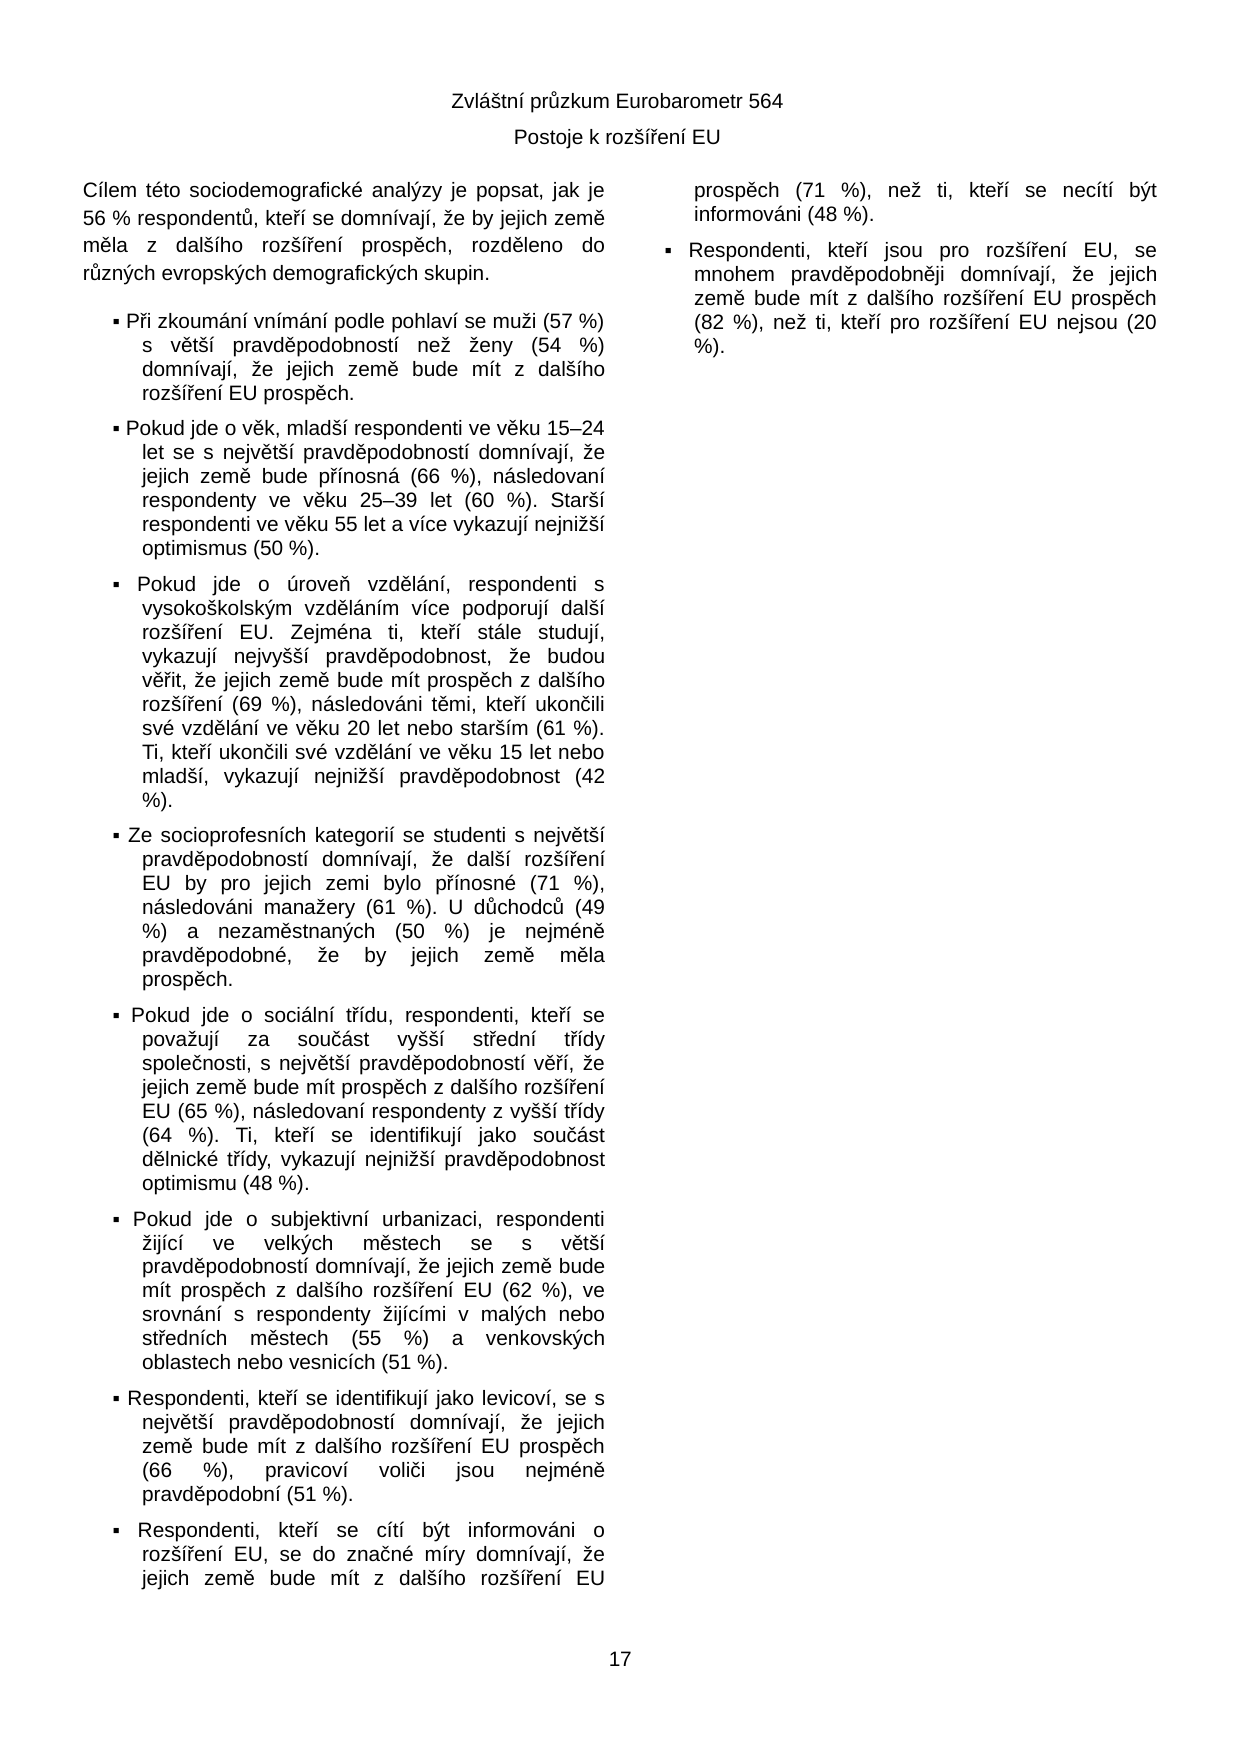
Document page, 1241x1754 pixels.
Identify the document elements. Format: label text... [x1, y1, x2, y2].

text ▪ Respondenti, kteří se cítí být informováni o rozšíření EU, se do značné míry domnívají, že jejich země bude mít z dalšího rozšíření EU [112, 1518, 605, 1589]
text ▪ Pokud jde o subjektivní urbanizaci, respondenti žijící ve velkých městech se s větší pravděpodobností domnívají, že jejich země bude mít prospěch z dalšího rozšíření EU (62 %), ve srovnání s respondenty žijícími v malých nebo středních městech (55 %) a venkovských oblastech nebo vesnicích (51 %). [112, 1206, 605, 1374]
text ▪ Při zkoumání vnímání podle pohlaví se muži (57 %) s větší pravděpodobností než ženy (54 %) domnívají, že jejich země bude mít z dalšího rozšíření EU prospěch. [112, 308, 605, 404]
text ▪ Pokud jde o úroveň vzdělání, respondenti s vysokoškolským vzděláním více podporují další rozšíření EU. Zejména ti, kteří stále studují, vykazují nejvyšší pravděpodobnost, že budou věřit, že jejich země bude mít prospěch z dalšího rozšíření (69 %), následováni těmi, kteří ukončili své vzdělání ve věku 20 let nebo starším (61 %). Ti, kteří ukončili své vzdělání ve věku 15 let nebo mladší, vykazují nejnižší pravděpodobnost (42 %). [112, 572, 605, 811]
text Cílem této sociodemografické analýzy je popsat, jak je 56 % respondentů, kteří se domnívají, že by jejich země měla z dalšího rozšíření prospěch, rozděleno do různých evropských demografických skupin. [83, 178, 605, 284]
text ▪ Respondenti, kteří se identifikují jako levicoví, se s největší pravděpodobností domnívají, že jejich země bude mít z dalšího rozšíření EU prospěch (66 %), pravicoví voliči jsou nejméně pravděpodobní (51 %). [112, 1386, 605, 1506]
text ▪ Pokud jde o věk, mladší respondenti ve věku 15–24 let se s největší pravděpodobností domnívají, že jejich země bude přínosná (66 %), následovaní respondenty ve věku 25–39 let (60 %). Starší respondenti ve věku 55 let a více vykazují nejnižší optimismus (50 %). [112, 416, 605, 560]
text ▪ Ze socioprofesních kategorií se studenti s největší pravděpodobností domnívají, že další rozšíření EU by pro jejich zemi bylo přínosné (71 %), následováni manažery (61 %). U důchodců (49 %) a nezaměstnaných (50 %) je nejméně pravděpodobné, že by jejich země měla prospěch. [112, 823, 605, 991]
text ▪ Pokud jde o sociální třídu, respondenti, kteří se považují za součást vyšší střední třídy společnosti, s největší pravděpodobností věří, že jejich země bude mít prospěch z dalšího rozšíření EU (65 %), následovaní respondenty z vyšší třídy (64 %). Ti, kteří se identifikují jako součást dělnické třídy, vykazují nejnižší pravděpodobnost optimismu (48 %). [112, 1003, 605, 1194]
text ▪ Respondenti, kteří jsou pro rozšíření EU, se mnohem pravděpodobněji domnívají, že jejich země bude mít z dalšího rozšíření EU prospěch (82 %), než ti, kteří pro rozšíření EU nejsou (20 %). [664, 238, 1157, 357]
text prospěch (71 %), než ti, kteří se necítí být informováni (48 %). [664, 178, 1157, 226]
